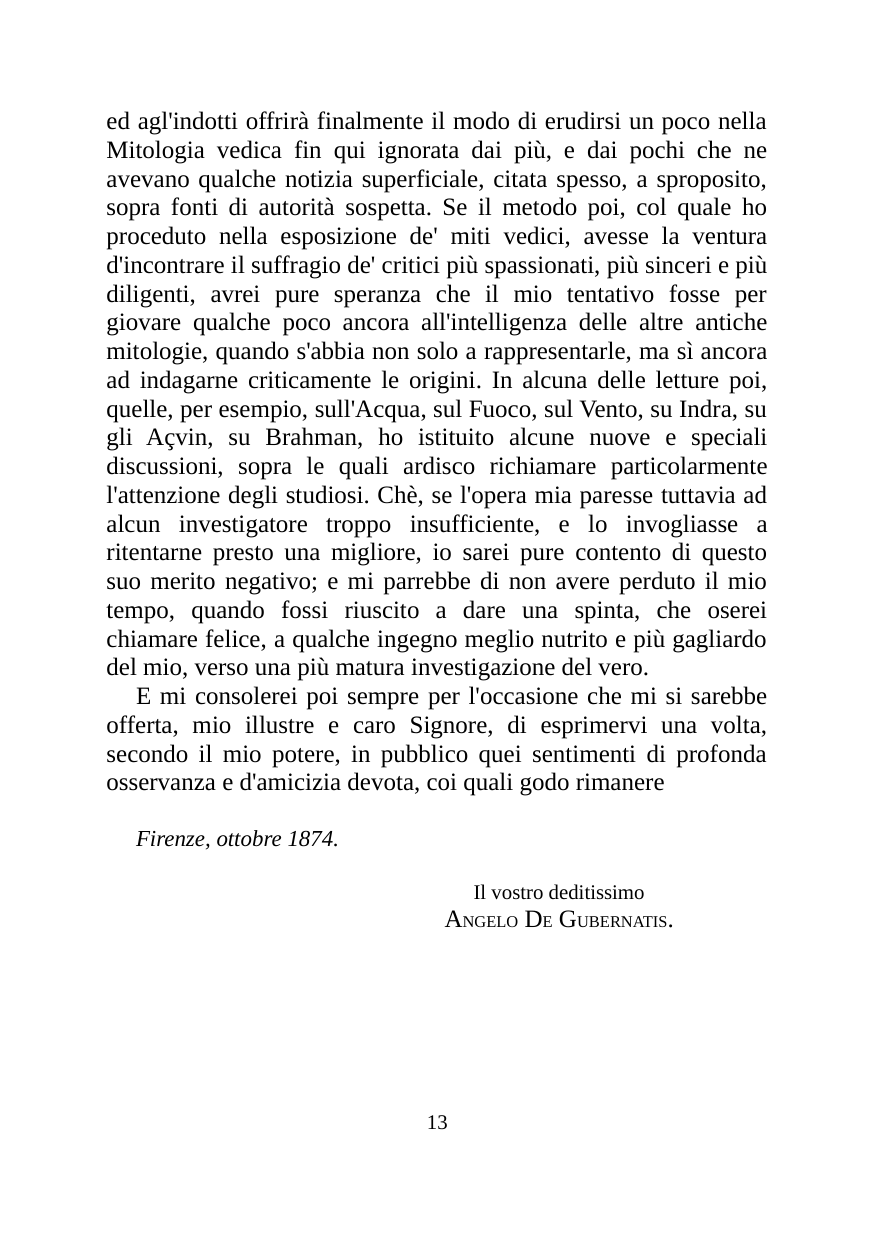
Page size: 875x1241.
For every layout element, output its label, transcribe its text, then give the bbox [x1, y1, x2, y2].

text Il vostro deditissimo [350, 880, 768, 904]
text E mi consolerei poi sempre per l'occasione che mi si sarebbe offerta, mio illustre e caro Signore, di esprimervi una volta, secondo il mio potere, in pubblico quei sentimenti di profonda osservanza e d'amicizia devota, coi quali godo rimanere [106, 681, 768, 796]
text ed agl'indotti offrirà finalmente il modo di erudirsi un poco nella Mitologia vedica fin qui ignorata dai più, e dai pochi che ne avevano qualche notizia superficiale, citata spesso, a sproposito, sopra fonti di autorità sospetta. Se il metodo poi, col quale ho proceduto nella esposizione de' miti vedici, avesse la ventura d'incontrare il suffragio de' critici più spassionati, più sinceri e più diligenti, avrei pure speranza che il mio tentativo fosse per giovare qualche poco ancora all'intelligenza delle altre antiche mitologie, quando s'abbia non solo a rappresentarle, ma sì ancora ad indagarne criticamente le origini. In alcuna delle letture poi, quelle, per esempio, sull'Acqua, sul Fuoco, sul Vento, su Indra, su gli Açvin, su Brahman, ho istituito alcune nuove e speciali discussioni, sopra le quali ardisco richiamare particolarmente l'attenzione degli studiosi. Chè, se l'opera mia paresse tuttavia ad alcun investigatore troppo insufficiente, e lo invogliasse a ritentarne presto una migliore, io sarei pure contento di questo suo merito negativo; e mi parrebbe di non avere perduto il mio tempo, quando fossi riuscito a dare una spinta, che oserei chiamare felice, a qualche ingegno meglio nutrito e più gagliardo del mio, verso una più matura investigazione del vero. [106, 106, 768, 681]
text Angelo De Gubernatis. [350, 904, 768, 933]
text Firenze, ottobre 1874. [106, 825, 768, 851]
